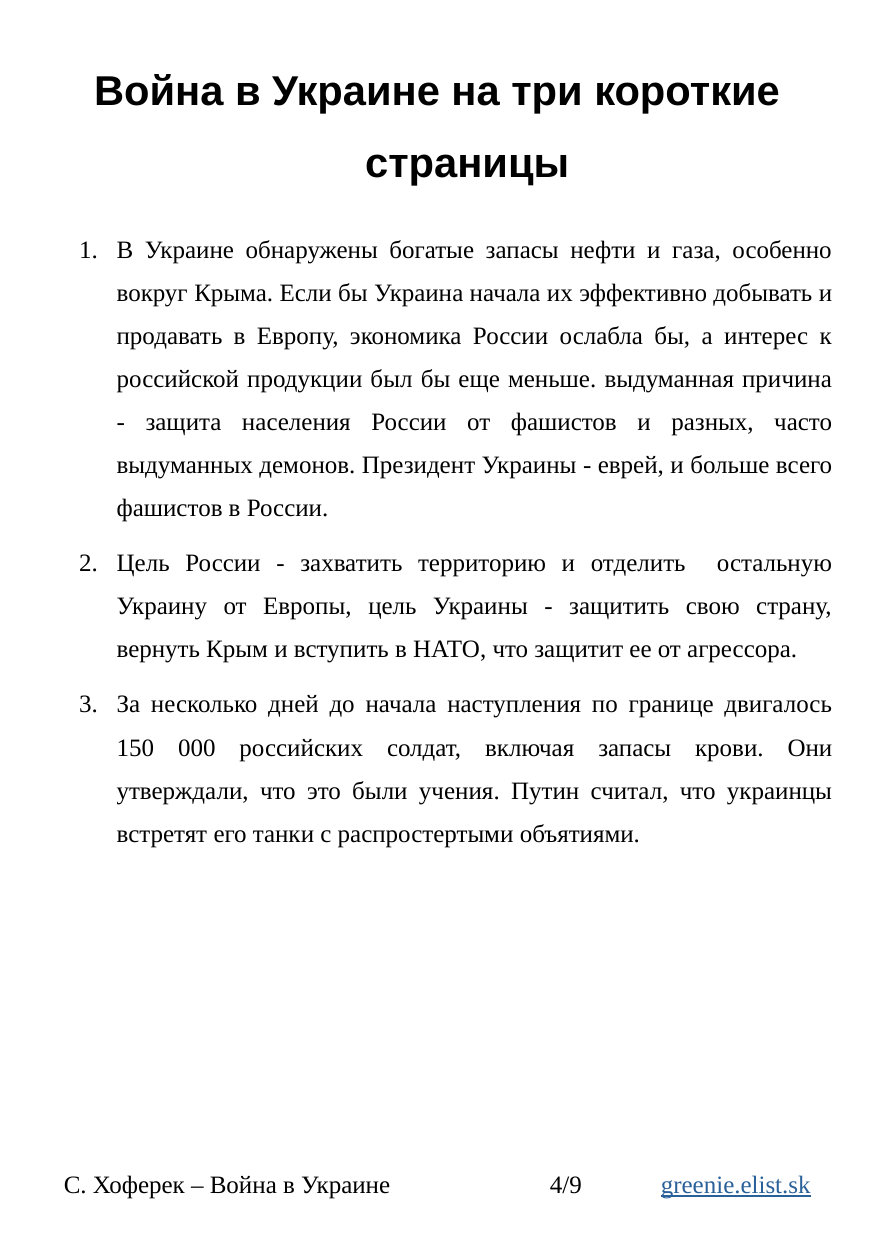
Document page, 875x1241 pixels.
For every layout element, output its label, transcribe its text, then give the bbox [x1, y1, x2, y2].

list В Украине обнаружены богатые запасы нефти и газа, особенно вокруг Крыма. Если бы Украина начала их эффективно добывать и продавать в Европу, экономика России ослабла бы, а интерес к российской продукции был бы еще меньше. выдуманная причина - защита населения России от фашистов и разных, часто выдуманных демонов. Президент Украины - еврей, и больше всего фашистов в России. [79, 235, 833, 522]
list За несколько дней до начала наступления по границе двигалось 150 000 российских солдат, включая запасы крови. Они утверждали, что это были учения. Путин считал, что украинцы встретят его танки с распростертыми объятиями. [79, 689, 833, 848]
subtitle Война в Украине на три короткие страницы [41, 66, 833, 186]
list Цель России - захватить территорию и отделить остальную Украину от Европы, цель Украины - защитить свою страну, вернуть Крым и вступить в НАТО, что защитит ее от агрессора. [79, 548, 833, 663]
